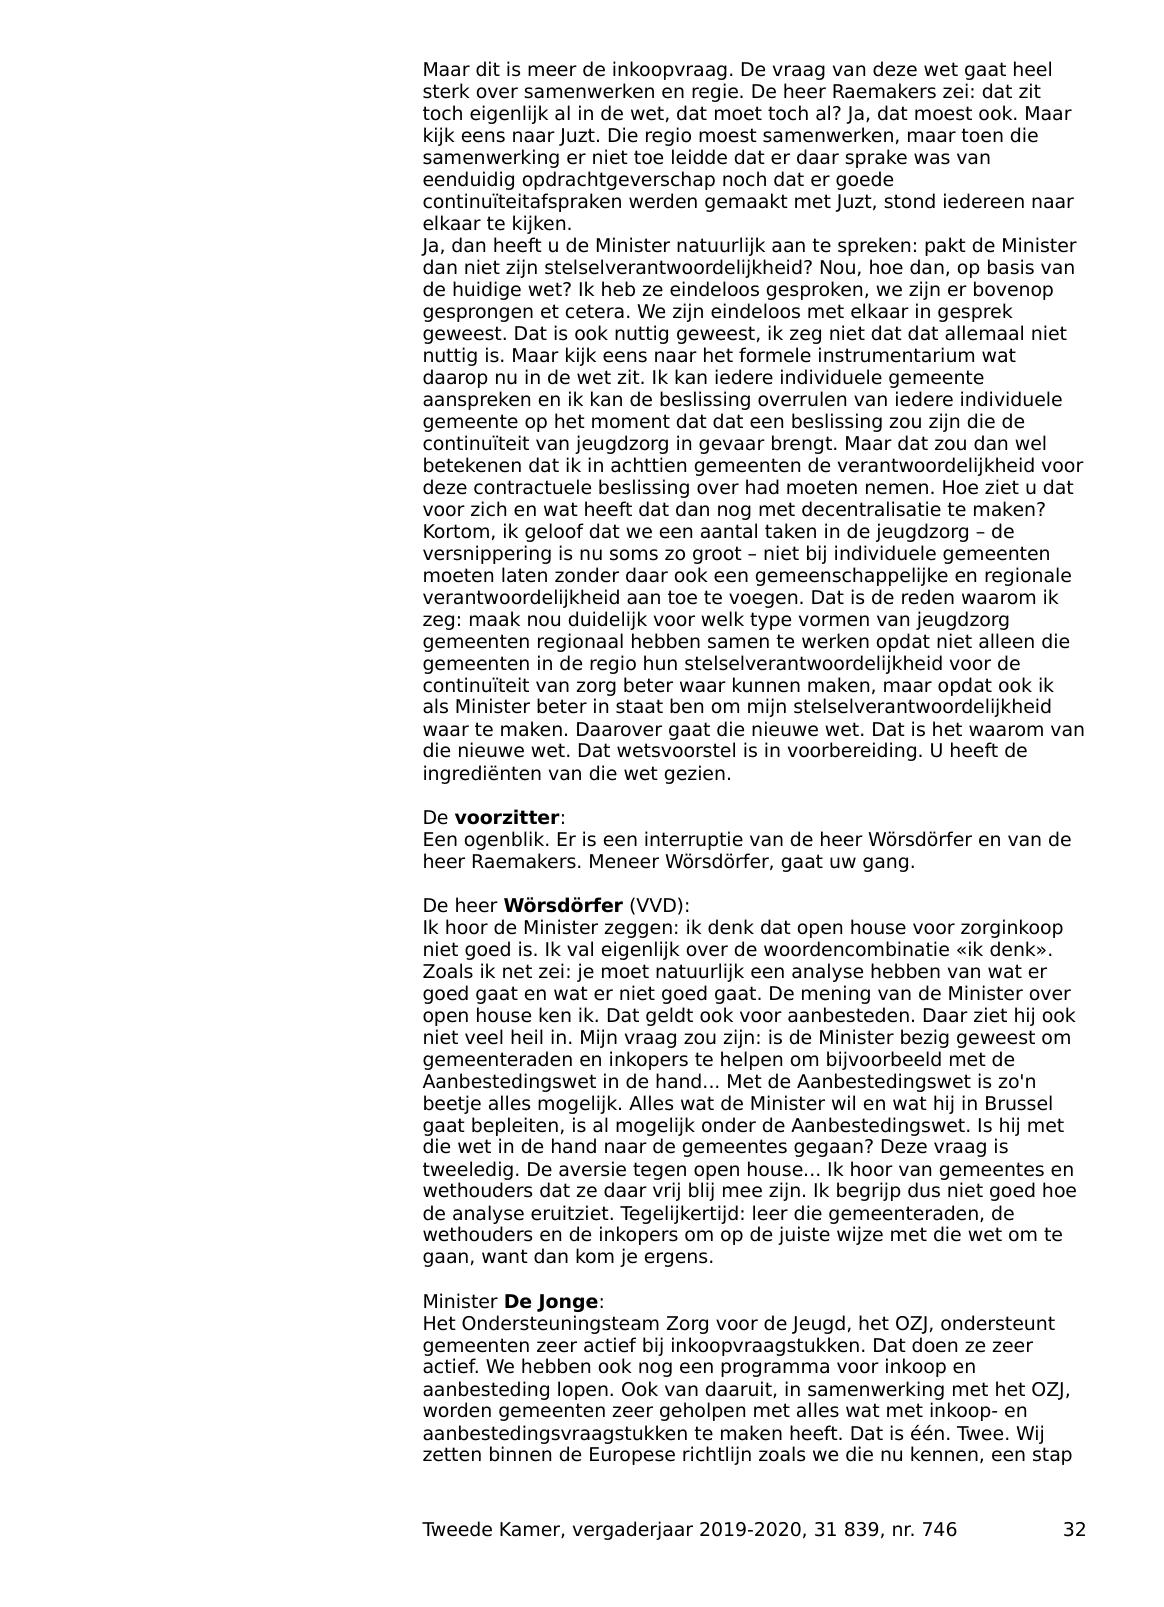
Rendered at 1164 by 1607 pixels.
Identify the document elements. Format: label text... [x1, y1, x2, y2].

text De voorzitter: [422, 807, 1087, 828]
text Het Ondersteuningsteam Zorg voor de Jeugd, het OZJ, ondersteunt gemeenten zeer actief bij inkoopvraagstukken. Dat doen ze zeer actief. We hebben ook nog een programma voor inkoop en aanbesteding lopen. Ook van daaruit, in samenwerking met het OZJ, worden gemeenten zeer geholpen met alles wat met inkoop- en aanbestedingsvraagstukken te maken heeft. Dat is één. Twee. Wij zetten binnen de Europese richtlijn zoals we die nu kennen, een stap [422, 1312, 1087, 1466]
text De heer Wörsdörfer (VVD): [422, 895, 1087, 917]
text Maar dit is meer de inkoopvraag. De vraag van deze wet gaat heel sterk over samenwerken en regie. De heer Raemakers zei: dat zit toch eigenlijk al in de wet, dat moet toch al? Ja, dat moest ook. Maar kijk eens naar Juzt. Die regio moest samenwerken, maar toen die samenwerking er niet toe leidde dat er daar sprake was van eenduidig opdrachtgeverschap noch dat er goede continuïteitafspraken werden gemaakt met Juzt, stond iedereen naar elkaar te kijken. [422, 59, 1087, 235]
text Een ogenblik. Er is een interruptie van de heer Wörsdörfer en van de heer Raemakers. Meneer Wörsdörfer, gaat uw gang. [422, 828, 1087, 872]
text Minister De Jonge: [422, 1291, 1087, 1312]
text Ja, dan heeft u de Minister natuurlijk aan te spreken: pakt de Minister dan niet zijn stelselverantwoordelijkheid? Nou, hoe dan, op basis van de huidige wet? Ik heb ze eindeloos gesproken, we zijn er bovenop gesprongen et cetera. We zijn eindeloos met elkaar in gesprek geweest. Dat is ook nuttig geweest, ik zeg niet dat dat allemaal niet nuttig is. Maar kijk eens naar het formele instrumentarium wat daarop nu in de wet zit. Ik kan iedere individuele gemeente aanspreken en ik kan de beslissing overrulen van iedere individuele gemeente op het moment dat dat een beslissing zou zijn die de continuïteit van jeugdzorg in gevaar brengt. Maar dat zou dan wel betekenen dat ik in achttien gemeenten de verantwoordelijkheid voor deze contractuele beslissing over had moeten nemen. Hoe ziet u dat voor zich en wat heeft dat dan nog met decentralisatie te maken? Kortom, ik geloof dat we een aantal taken in de jeugdzorg – de versnippering is nu soms zo groot – niet bij individuele gemeenten moeten laten zonder daar ook een gemeenschappelijke en regionale verantwoordelijkheid aan toe te voegen. Dat is de reden waarom ik zeg: maak nou duidelijk voor welk type vormen van jeugdzorg gemeenten regionaal hebben samen te werken opdat niet alleen die gemeenten in de regio hun stelselverantwoordelijkheid voor de continuïteit van zorg beter waar kunnen maken, maar opdat ook ik als Minister beter in staat ben om mijn stelselverantwoordelijkheid waar te maken. Daarover gaat die nieuwe wet. Dat is het waarom van die nieuwe wet. Dat wetsvoorstel is in voorbereiding. U heeft de ingrediënten van die wet gezien. [422, 235, 1087, 784]
text Ik hoor de Minister zeggen: ik denk dat open house voor zorginkoop niet goed is. Ik val eigenlijk over de woordencombinatie «ik denk». Zoals ik net zei: je moet natuurlijk een analyse hebben van wat er goed gaat en wat er niet goed gaat. De mening van de Minister over open house ken ik. Dat geldt ook voor aanbesteden. Daar ziet hij ook niet veel heil in. Mijn vraag zou zijn: is de Minister bezig geweest om gemeenteraden en inkopers te helpen om bijvoorbeeld met de Aanbestedingswet in de hand... Met de Aanbestedingswet is zo'n beetje alles mogelijk. Alles wat de Minister wil en wat hij in Brussel gaat bepleiten, is al mogelijk onder de Aanbestedingswet. Is hij met die wet in de hand naar de gemeentes gegaan? Deze vraag is tweeledig. De aversie tegen open house... Ik hoor van gemeentes en wethouders dat ze daar vrij blij mee zijn. Ik begrijp dus niet goed hoe de analyse eruitziet. Tegelijkertijd: leer die gemeenteraden, de wethouders en de inkopers om op de juiste wijze met die wet om te gaan, want dan kom je ergens. [422, 917, 1087, 1268]
